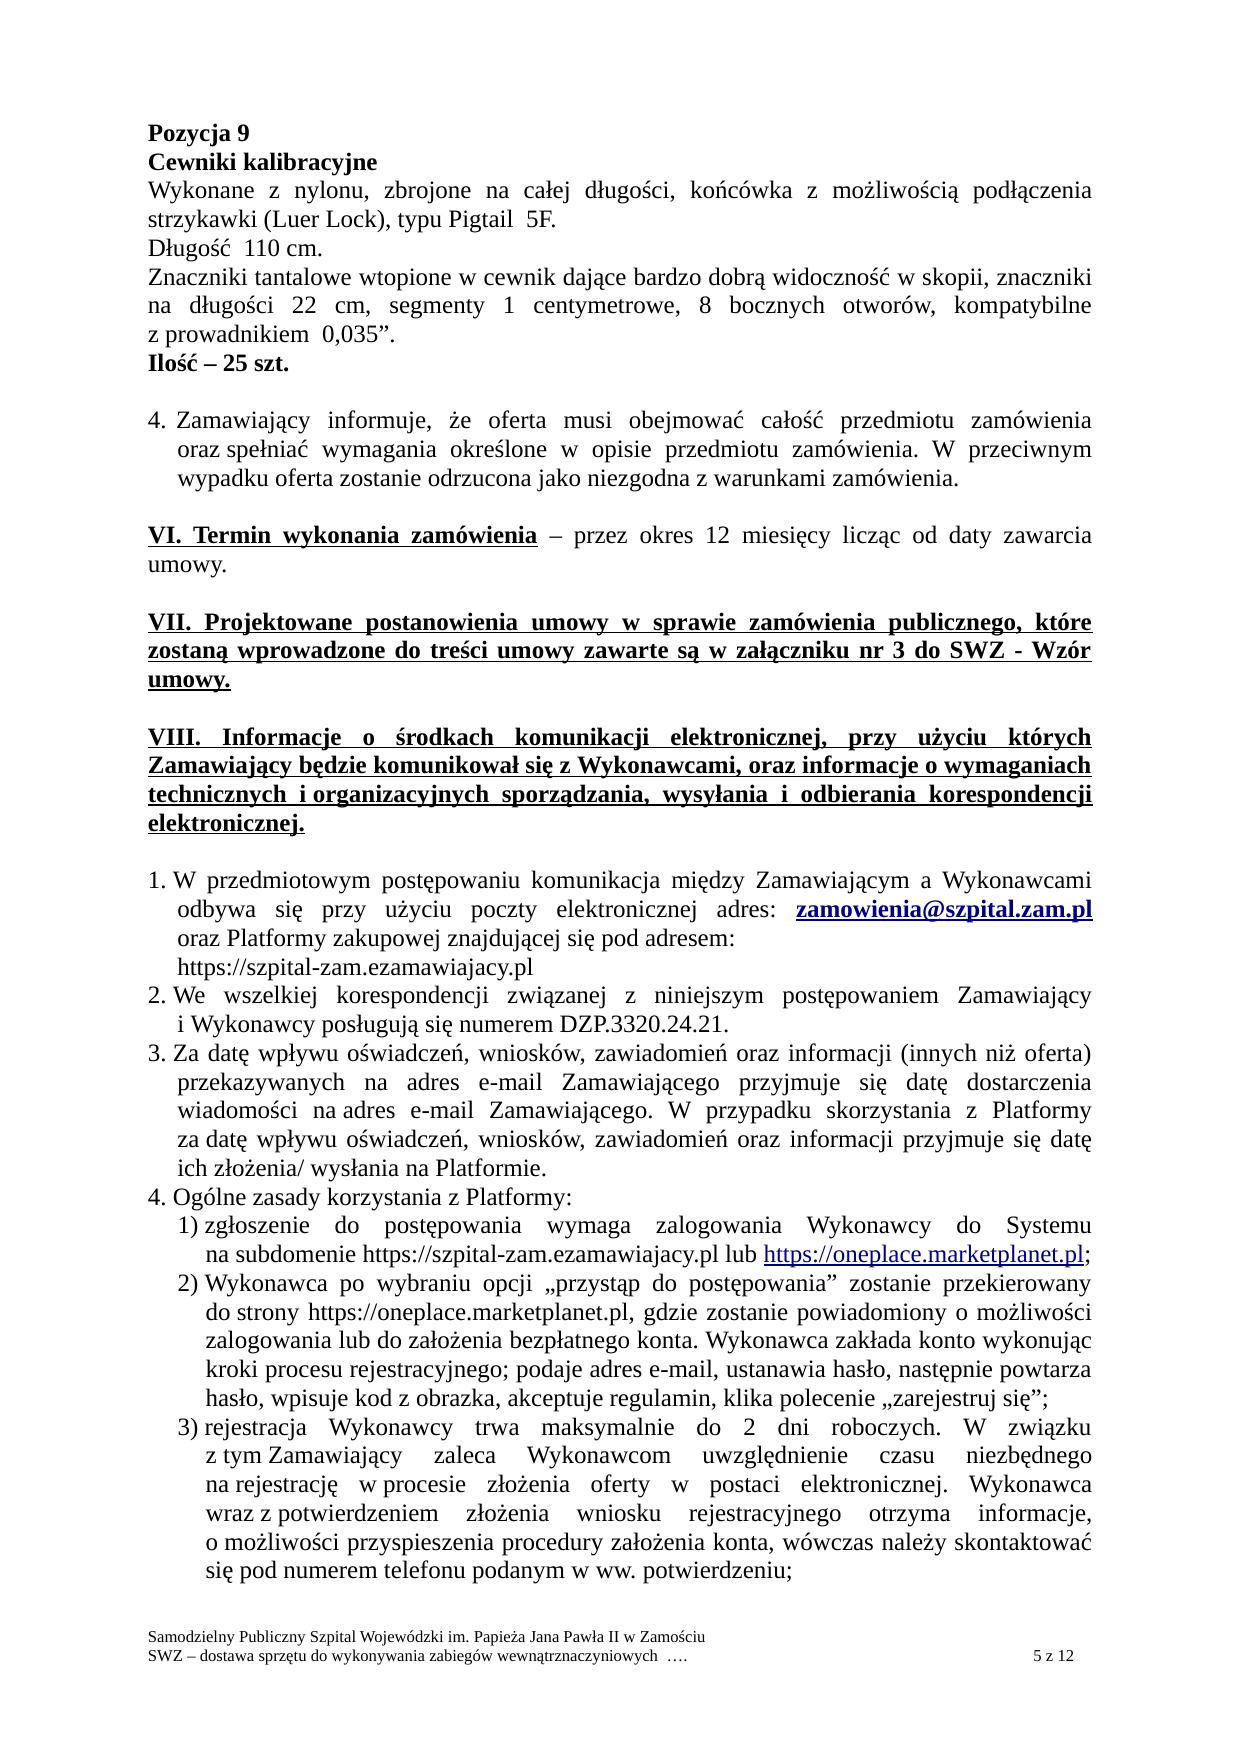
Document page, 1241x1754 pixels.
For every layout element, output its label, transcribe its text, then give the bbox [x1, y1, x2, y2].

text Wykonane z nylonu, zbrojone na całej długości, końcówka z możliwością podłączenia strzykawki (Luer Lock), typu Pigtail 5F. [148, 176, 1093, 233]
list W przedmiotowym postępowaniu komunikacja między Zamawiającym a Wykonawcami odbywa się przy użyciu poczty elektronicznej adres: zamowienia@szpital.zam.pl oraz Platformy zakupowej znajdującej się pod adresem: [148, 866, 1093, 952]
list https://szpital-zam.ezamawiajacy.pl [148, 952, 1093, 981]
text Znaczniki tantalowe wtopione w cewnik dające bardzo dobrą widoczność w skopii, znaczniki na długości 22 cm, segmenty 1 centymetrowe, 8 bocznych otworów, kompatybilne z prowadnikiem 0,035”. [148, 262, 1093, 348]
text elektronicznej. [148, 806, 1093, 837]
text VIII. Informacje o środkach komunikacji elektronicznej, przy użyciu których Zamawiający będzie komunikował się z Wykonawcami, oraz informacje o wymaganiach technicznych i organizacyjnych sporządzania, wysyłania i odbierania korespondencji [148, 722, 1093, 804]
list Ogólne zasady korzystania z Platformy: [148, 1182, 1093, 1211]
list rejestracja Wykonawcy trwa maksymalnie do 2 dni roboczych. W związku z tym Zamawiający zaleca Wykonawcom uwzględnienie czasu niezbędnego na rejestrację w procesie złożenia oferty w postaci elektronicznej. Wykonawca wraz z potwierdzeniem złożenia wniosku rejestracyjnego otrzyma informacje, o możliwości przyspieszenia procedury założenia konta, wówczas należy skontaktować się pod numerem telefonu podanym w ww. potwierdzeniu; [177, 1412, 1093, 1584]
list We wszelkiej korespondencji związanej z niniejszym postępowaniem Zamawiający i Wykonawcy posługują się numerem DZP.3320.24.21. [148, 981, 1093, 1038]
list zgłoszenie do postępowania wymaga zalogowania Wykonawcy do Systemu na subdomenie https://szpital-zam.ezamawiajacy.pl lub https://oneplace.marketplanet.pl; [177, 1211, 1093, 1268]
text Pozycja 9 [148, 118, 1093, 147]
text Ilość – 25 szt. [148, 348, 1093, 377]
list Zamawiający informuje, że oferta musi obejmować całość przedmiotu zamówienia oraz spełniać wymagania określone w opisie przedmiotu zamówienia. W przeciwnym wypadku oferta zostanie odrzucona jako niezgodna z warunkami zamówienia. [148, 406, 1093, 492]
text VI. Termin wykonania zamówienia – przez okres 12 miesięcy licząc od daty zawarcia umowy. [148, 521, 1093, 578]
list Za datę wpływu oświadczeń, wniosków, zawiadomień oraz informacji (innych niż oferta) przekazywanych na adres e-mail Zamawiającego przyjmuje się datę dostarczenia wiadomości na adres e-mail Zamawiającego. W przypadku skorzystania z Platformy za datę wpływu oświadczeń, wniosków, zawiadomień oraz informacji przyjmuje się datę ich złożenia/ wysłania na Platformie. [148, 1038, 1093, 1182]
list Wykonawca po wybraniu opcji „przystąp do postępowania” zostanie przekierowany do strony https://oneplace.marketplanet.pl, gdzie zostanie powiadomiony o możliwości zalogowania lub do założenia bezpłatnego konta. Wykonawca zakłada konto wykonując kroki procesu rejestracyjnego; podaje adres e-mail, ustanawia hasło, następnie powtarza hasło, wpisuje kod z obrazka, akceptuje regulamin, klika polecenie „zarejestruj się”; [177, 1268, 1093, 1412]
text Długość 110 cm. [148, 233, 1093, 262]
text VII. Projektowane postanowienia umowy w sprawie zamówienia publicznego, które [148, 607, 1093, 632]
text Cewniki kalibracyjne [148, 147, 1093, 176]
text zostaną wprowadzone do treści umowy zawarte są w załączniku nr 3 do SWZ - Wzór umowy. [148, 633, 1093, 693]
